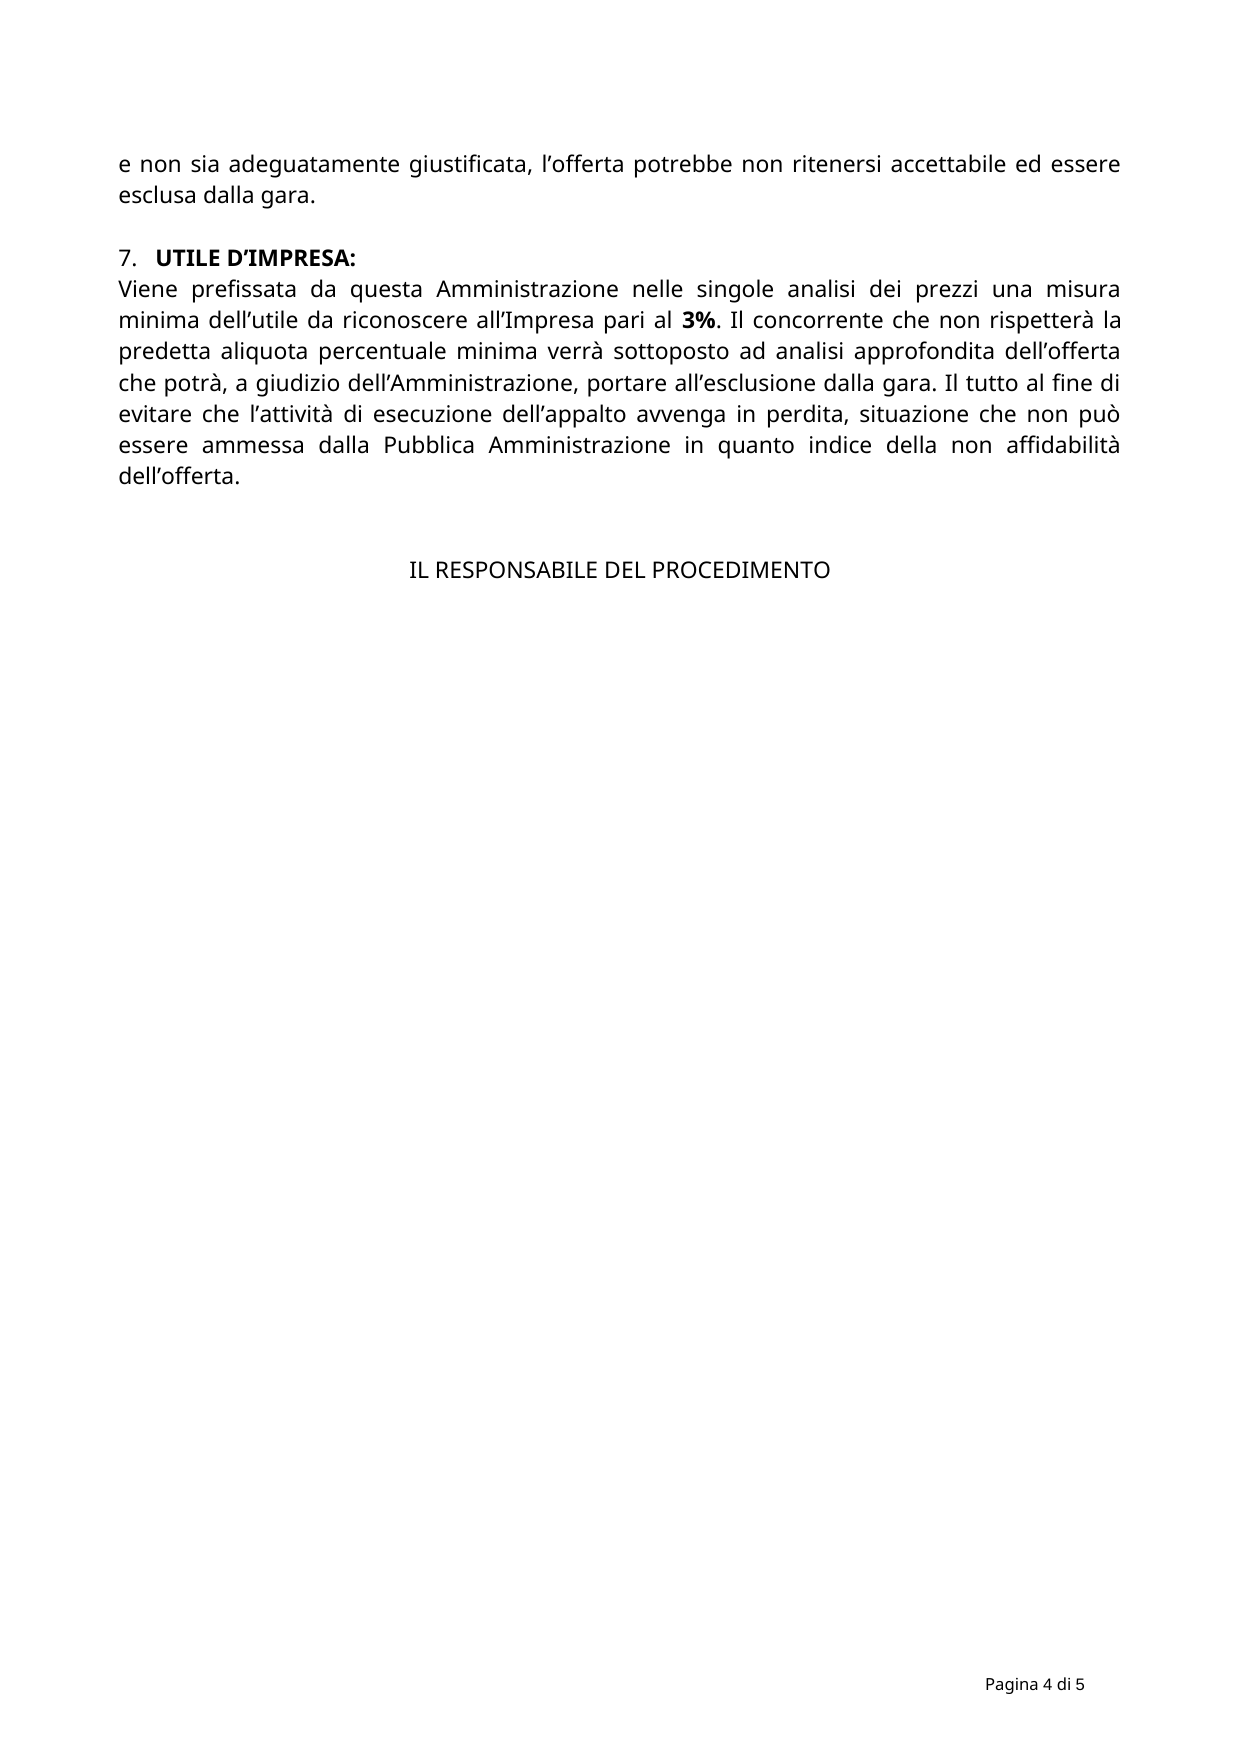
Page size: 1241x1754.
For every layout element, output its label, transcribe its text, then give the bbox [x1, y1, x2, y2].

text 7. UTILE D’IMPRESA: [118, 241, 1122, 273]
text Viene prefissata da questa Amministrazione nelle singole analisi dei prezzi una misura minima dell’utile da riconoscere all’Impresa pari al 3%. Il concorrente che non rispetterà la predetta aliquota percentuale minima verrà sottoposto ad analisi approfondita dell’offerta che potrà, a giudizio dell’Amministrazione, portare all’esclusione dalla gara. Il tutto al fine di evitare che l’attività di esecuzione dell’appalto avvenga in perdita, situazione che non può essere ammessa dalla Pubblica Amministrazione in quanto indice della non affidabilità dell’offerta. [118, 273, 1122, 491]
text e non sia adeguatamente giustificata, l’offerta potrebbe non ritenersi accettabile ed essere esclusa dalla gara. [118, 148, 1122, 210]
text IL RESPONSABILE DEL PROCEDIMENTO [118, 554, 1122, 585]
